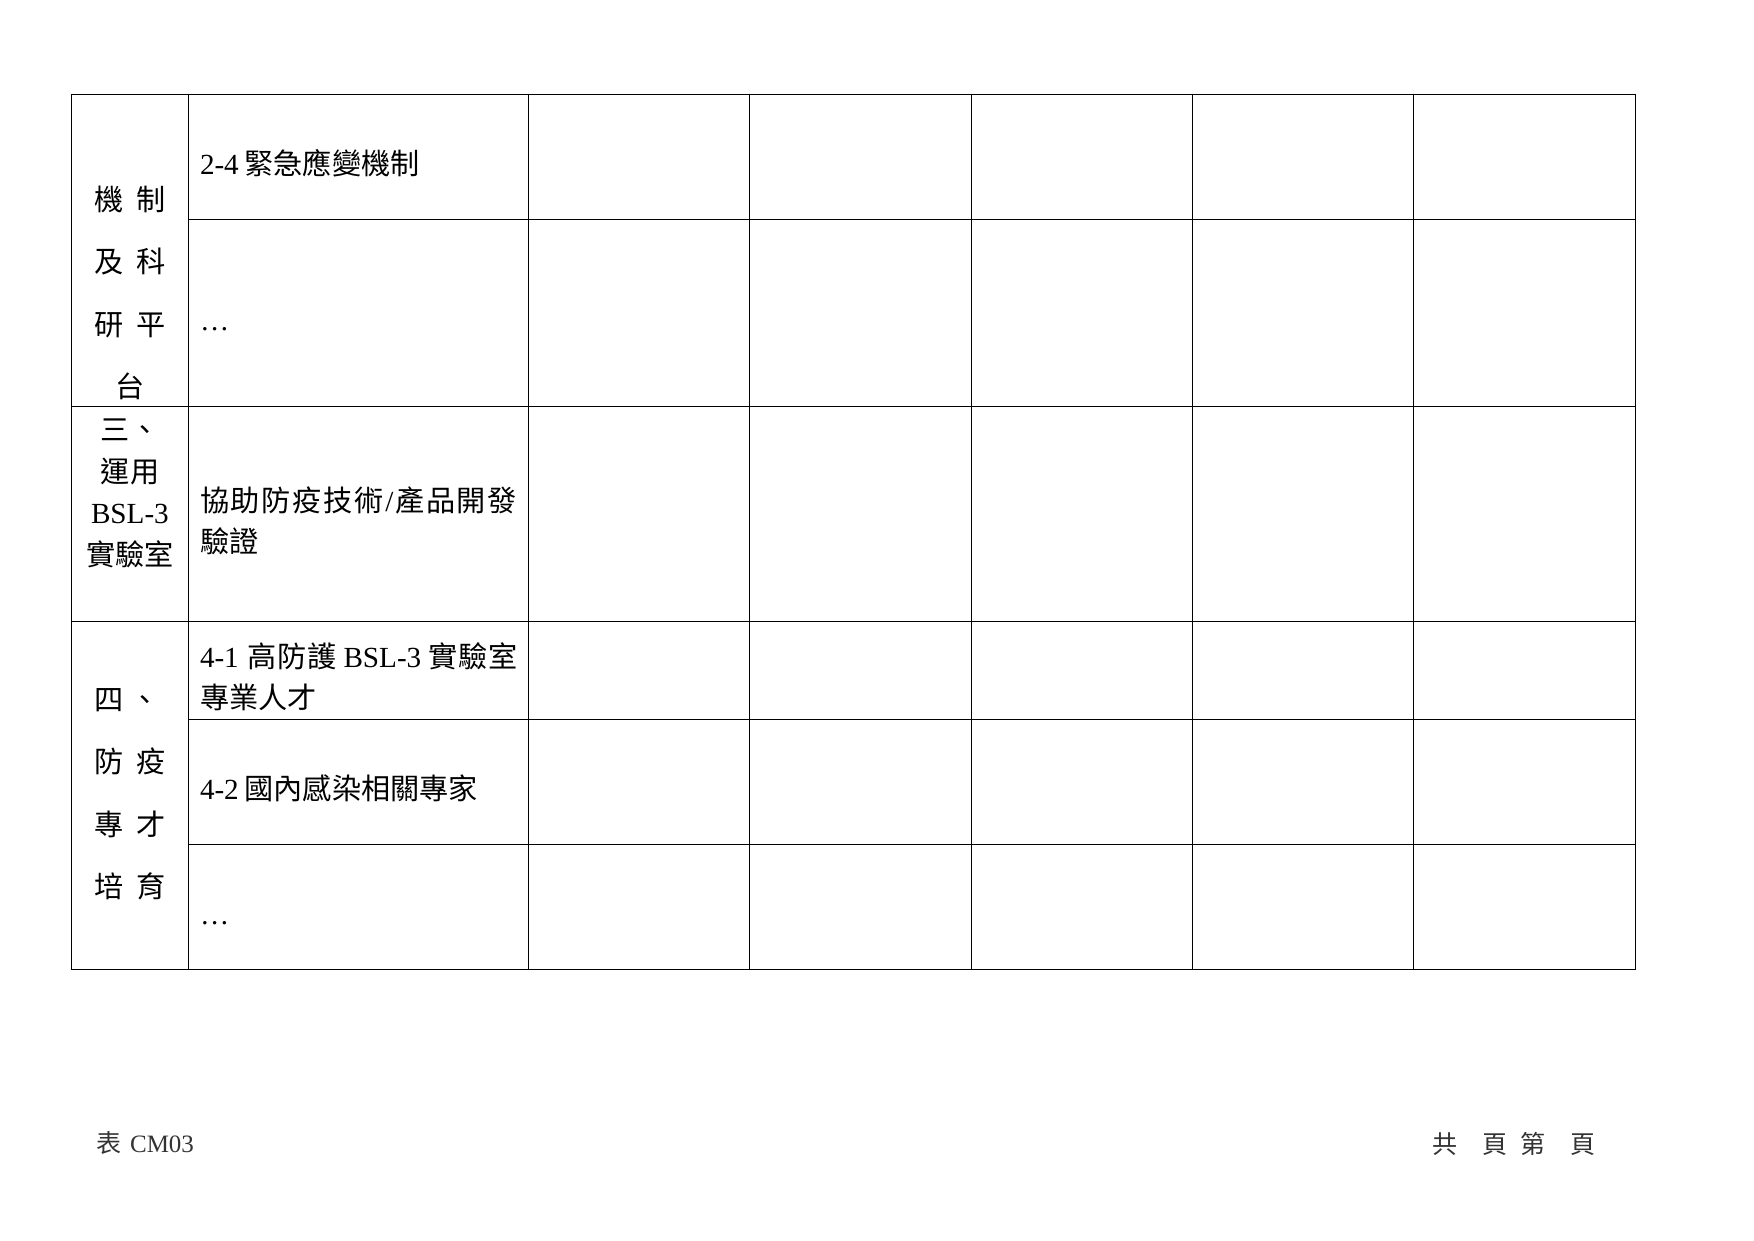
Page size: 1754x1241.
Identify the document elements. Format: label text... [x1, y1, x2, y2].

table_cell 三、 運用BSL-3實驗室 [72, 407, 188, 621]
table_cell [1193, 845, 1413, 968]
table_cell 四、 防疫專才培育 [72, 622, 188, 968]
table_cell [529, 95, 749, 218]
table_cell [529, 845, 749, 968]
table_cell [750, 407, 971, 621]
table_cell [750, 95, 971, 218]
table_cell [529, 220, 749, 406]
table_cell [750, 845, 971, 968]
table_cell 2-4緊急應變機制 [189, 95, 528, 218]
table_cell [529, 622, 749, 718]
table_cell [529, 720, 749, 843]
table_cell 協助防疫技術/產品開發驗證 [189, 407, 528, 621]
table_cell [972, 407, 1192, 621]
table_cell … [189, 845, 528, 968]
table_cell [750, 720, 971, 843]
table_cell [750, 622, 971, 718]
table_cell [529, 407, 749, 621]
table_cell [1414, 95, 1635, 218]
table_cell [1414, 845, 1635, 968]
table_cell [1414, 622, 1635, 718]
table_cell … [189, 220, 528, 406]
table_cell [1414, 220, 1635, 406]
table_cell 4-1 高防護BSL-3實驗室專業人才 [189, 622, 528, 718]
table_cell 4-2國內感染相關專家 [189, 720, 528, 843]
table_cell [972, 720, 1192, 843]
table_cell [1414, 407, 1635, 621]
table_cell 機制及科研平台 [72, 95, 188, 406]
table_cell [1193, 220, 1413, 406]
table_cell [1414, 720, 1635, 843]
table_cell [750, 220, 971, 406]
table_cell [1193, 720, 1413, 843]
table_cell [1193, 407, 1413, 621]
table_cell [1193, 622, 1413, 718]
table_cell [972, 845, 1192, 968]
table_cell [972, 220, 1192, 406]
table_cell [972, 95, 1192, 218]
table_cell [1193, 95, 1413, 218]
table_cell [972, 622, 1192, 718]
